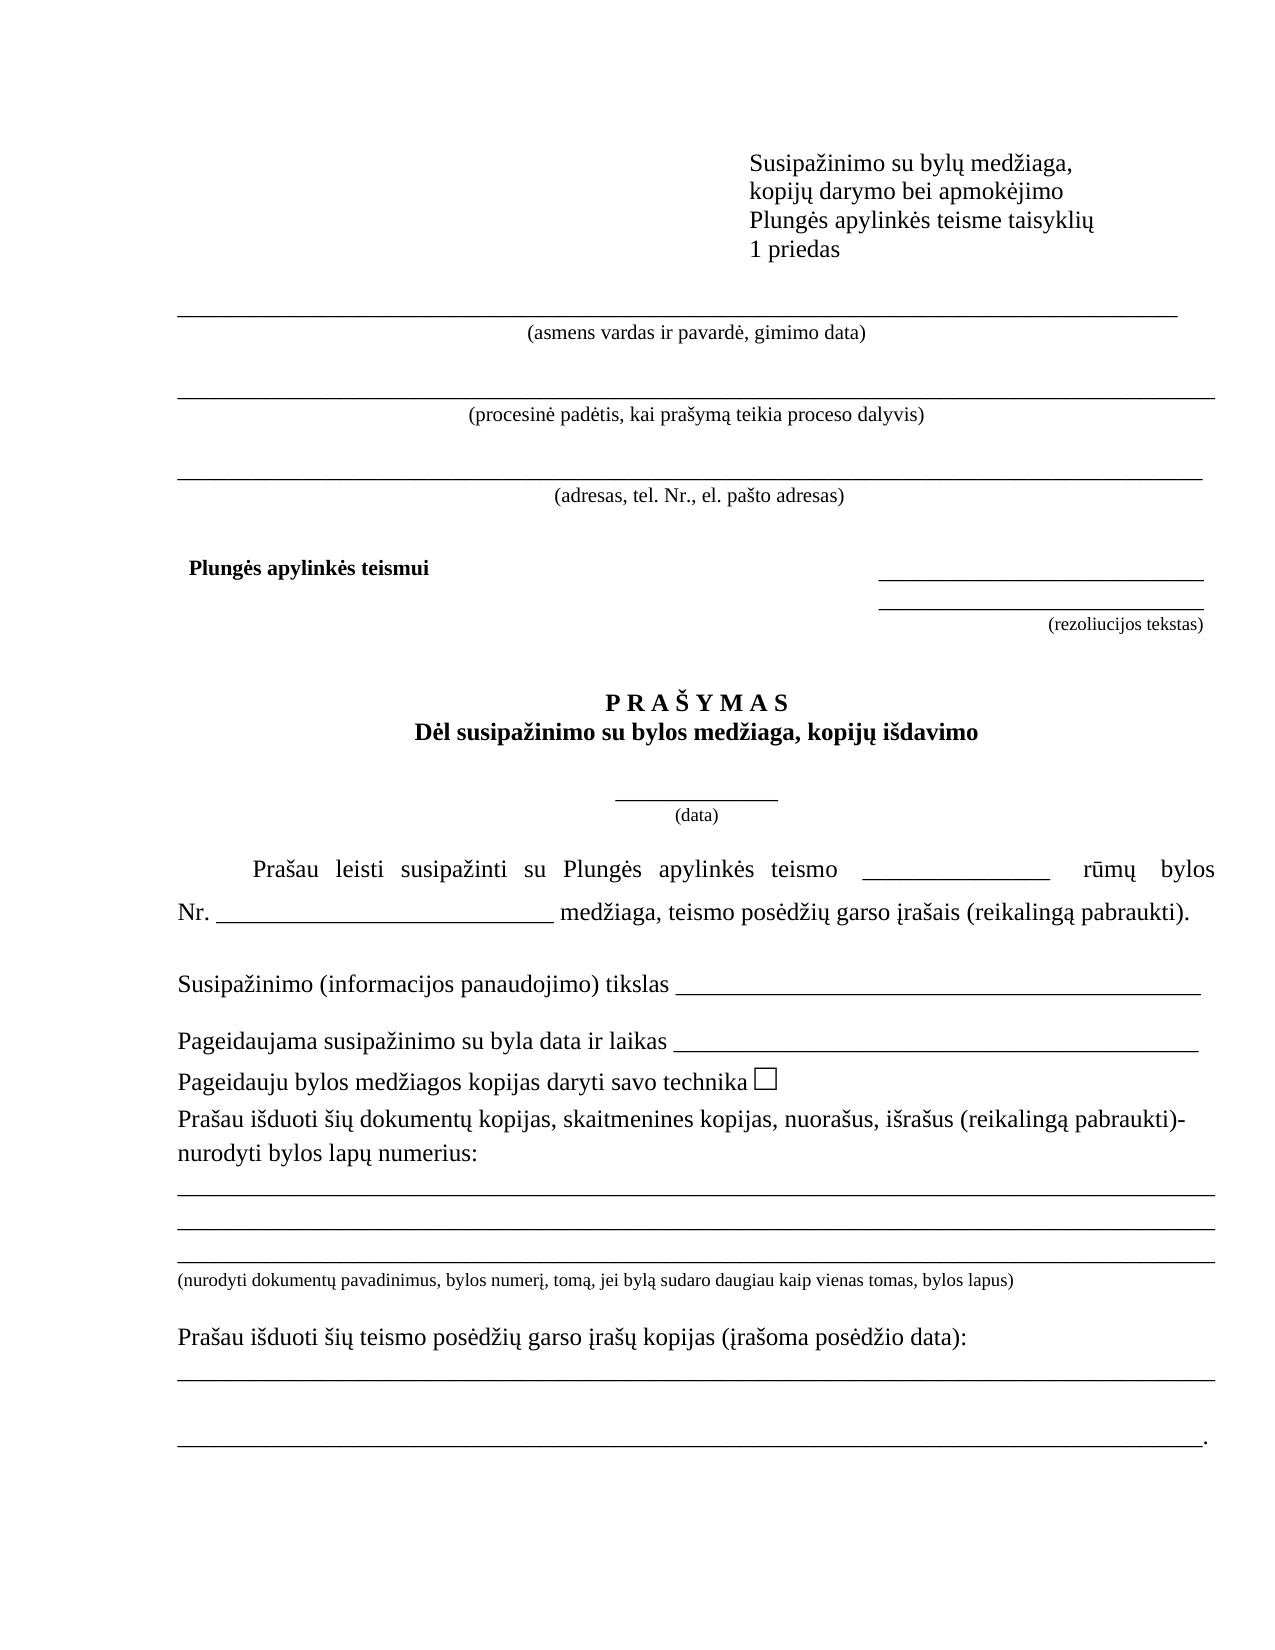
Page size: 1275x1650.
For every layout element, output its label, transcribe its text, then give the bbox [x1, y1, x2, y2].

text Susipažinimo (informacijos panaudojimo) tikslas __________________________________________ [177, 969, 1216, 997]
text ___________________________________________________________________________________ [177, 373, 1216, 402]
text 1 priedas [177, 234, 1216, 263]
text Dėl susipažinimo su bylos medžiaga, kopijų išdavimo [177, 717, 1216, 746]
text __________________________________________________________________________________ [177, 454, 1216, 483]
text Pageidaujama susipažinimo su byla data ir laikas __________________________________________ [177, 1026, 1216, 1055]
table_header Plungės apylinkės teismui [177, 555, 696, 660]
text _____________ [177, 775, 1216, 803]
text kopijų darymo bei apmokėjimo [177, 176, 1216, 205]
text Pageidauju bylos medžiagos kopijas daryti savo technika □ [177, 1055, 1216, 1098]
text P R A Š Y M A S [177, 688, 1216, 717]
text Plungės apylinkės teisme taisyklių [177, 205, 1216, 234]
text ________________________________________________________________________________ [177, 291, 1216, 320]
text (data) [177, 803, 1216, 825]
text (procesinė padėtis, kai prašymą teikia proceso dalyvis) [177, 402, 1216, 426]
text Prašau išduoti šių teismo posėdžių garso įrašų kopijas (įrašoma posėdžio data): ___________________________________________________________________________________ [177, 1322, 1216, 1384]
text (adresas, tel. Nr., el. pašto adresas) [177, 483, 1216, 507]
text Prašau leisti susipažinti su Plungės apylinkės teismo _______________ rūmų bylos Nr. ___________________________ medžiaga, teismo posėdžių garso įrašais (reikalingą pabraukti). [177, 854, 1216, 926]
text (asmens vardas ir pavardė, gimimo data) [177, 320, 1216, 344]
table_header __________________________ __________________________ (rezoliucijos tekstas) [696, 555, 1215, 660]
text Susipažinimo su bylų medžiaga, [177, 148, 1216, 176]
text __________________________________________________________________________________. [177, 1421, 1216, 1450]
text Prašau išduoti šių dokumentų kopijas, skaitmenines kopijas, nuorašus, išrašus (reikalingą pabraukti)- nurodyti bylos lapų numerius: ___________________________________________________________________________________ ______________________________________________________________________________________________________________________________________________________________________ (nurodyti dokumentų pavadinimus, bylos numerį, tomą, jei bylą sudaro daugiau kaip vienas tomas, bylos lapus) [177, 1104, 1216, 1290]
